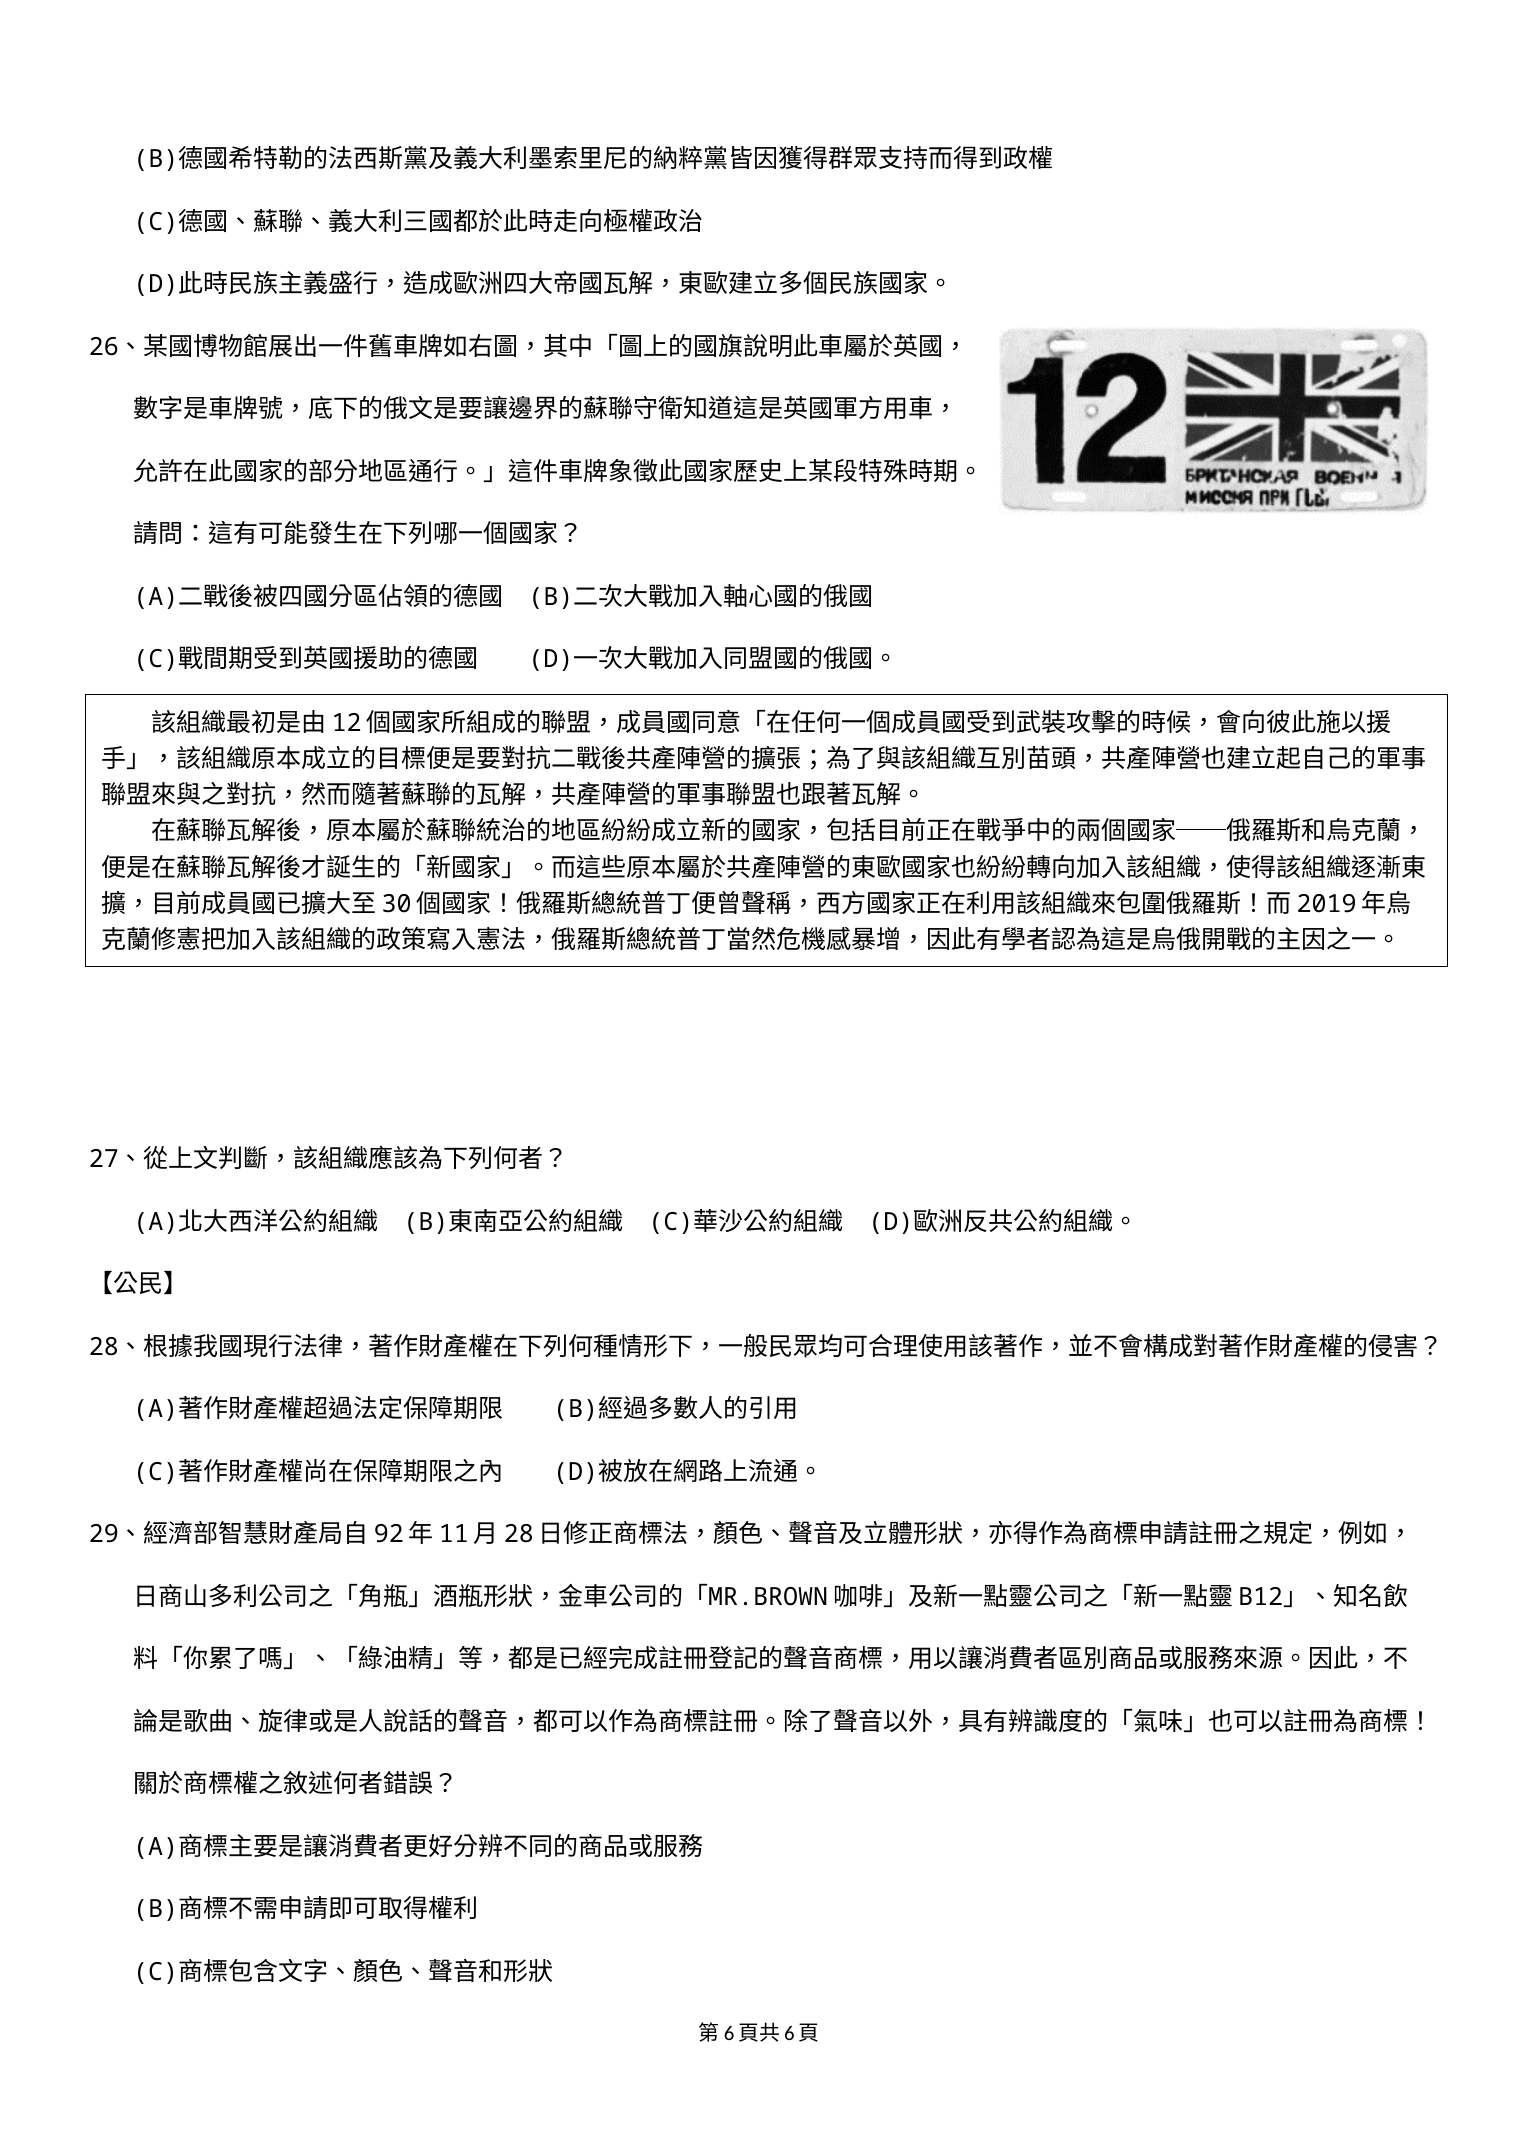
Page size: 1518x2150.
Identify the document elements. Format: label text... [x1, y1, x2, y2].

text (A)著作財產權超過法定保障期限 (B)經過多數人的引用 [133, 1365, 1429, 1427]
text (A)二戰後被四國分區佔領的德國 (B)二次大戰加入軸心國的俄國 [133, 552, 1429, 615]
text 該組織最初是由12個國家所組成的聯盟，成員國同意「在任何一個成員國受到武裝攻擊的時候，會向彼此施以援手」，該組織原本成立的目標便是要對抗二戰後共產陣營的擴張；為了與該組織互別苗頭，共產陣營也建立起自己的軍事聯盟來與之對抗，然而隨著蘇聯的瓦解，共產陣營的軍事聯盟也跟著瓦解。 [101, 702, 1432, 811]
text (C)著作財產權尚在保障期限之內 (D)被放在網路上流通。 [133, 1427, 1429, 1490]
text 28、根據我國現行法律，著作財產權在下列何種情形下，一般民眾均可合理使用該著作，並不會構成對著作財產權的侵害？ [89, 1302, 1429, 1365]
text (C)德國、蘇聯、義大利三國都於此時走向極權政治 [133, 177, 1429, 240]
text 27、從上文判斷，該組織應該為下列何者？ [89, 1115, 1429, 1177]
text 在蘇聯瓦解後，原本屬於蘇聯統治的地區紛紛成立新的國家，包括目前正在戰爭中的兩個國家──俄羅斯和烏克蘭，便是在蘇聯瓦解後才誕生的「新國家」。而這些原本屬於共產陣營的東歐國家也紛紛轉向加入該組織，使得該組織逐漸東擴，目前成員國已擴大至30個國家！俄羅斯總統普丁便曾聲稱，西方國家正在利用該組織來包圍俄羅斯！而2019年烏克蘭修憲把加入該組織的政策寫入憲法，俄羅斯總統普丁當然危機感暴增，因此有學者認為這是烏俄開戰的主因之一。 [101, 811, 1432, 956]
text (C)戰間期受到英國援助的德國 (D)一次大戰加入同盟國的俄國。 [133, 615, 1429, 677]
text (D)此時民族主義盛行，造成歐洲四大帝國瓦解，東歐建立多個民族國家。 [133, 240, 1429, 302]
text (A)北大西洋公約組織 (B)東南亞公約組織 (C)華沙公約組織 (D)歐洲反共公約組織。 [133, 1177, 1429, 1240]
text 【公民】 [89, 1240, 1429, 1302]
text (C)商標包含文字、顏色、聲音和形狀 [133, 1927, 1429, 1990]
text (A)商標主要是讓消費者更好分辨不同的商品或服務 [133, 1802, 1429, 1865]
text (B)商標不需申請即可取得權利 [133, 1865, 1429, 1927]
text (B)德國希特勒的法西斯黨及義大利墨索里尼的納粹黨皆因獲得群眾支持而得到政權 [133, 115, 1429, 177]
text 29、經濟部智慧財產局自92年11月28日修正商標法，顏色、聲音及立體形狀，亦得作為商標申請註冊之規定，例如，日商山多利公司之「角瓶」酒瓶形狀，金車公司的「MR.BROWN咖啡」及新一點靈公司之「新一點靈B12」、知名飲料「你累了嗎」、「綠油精」等，都是已經完成註冊登記的聲音商標，用以讓消費者區別商品或服務來源。因此，不論是歌曲、旋律或是人說話的聲音，都可以作為商標註冊。除了聲音以外，具有辨識度的「氣味」也可以註冊為商標！關於商標權之敘述何者錯誤？ [89, 1490, 1429, 1802]
text 26、某國博物館展出一件舊車牌如右圖，其中「圖上的國旗說明此車屬於英國，數字是車牌號，底下的俄文是要讓邊界的蘇聯守衛知道這是英國軍方用車，允許在此國家的部分地區通行。」這件車牌象徵此國家歷史上某段特殊時期。請問：這有可能發生在下列哪一個國家？ [89, 302, 960, 552]
